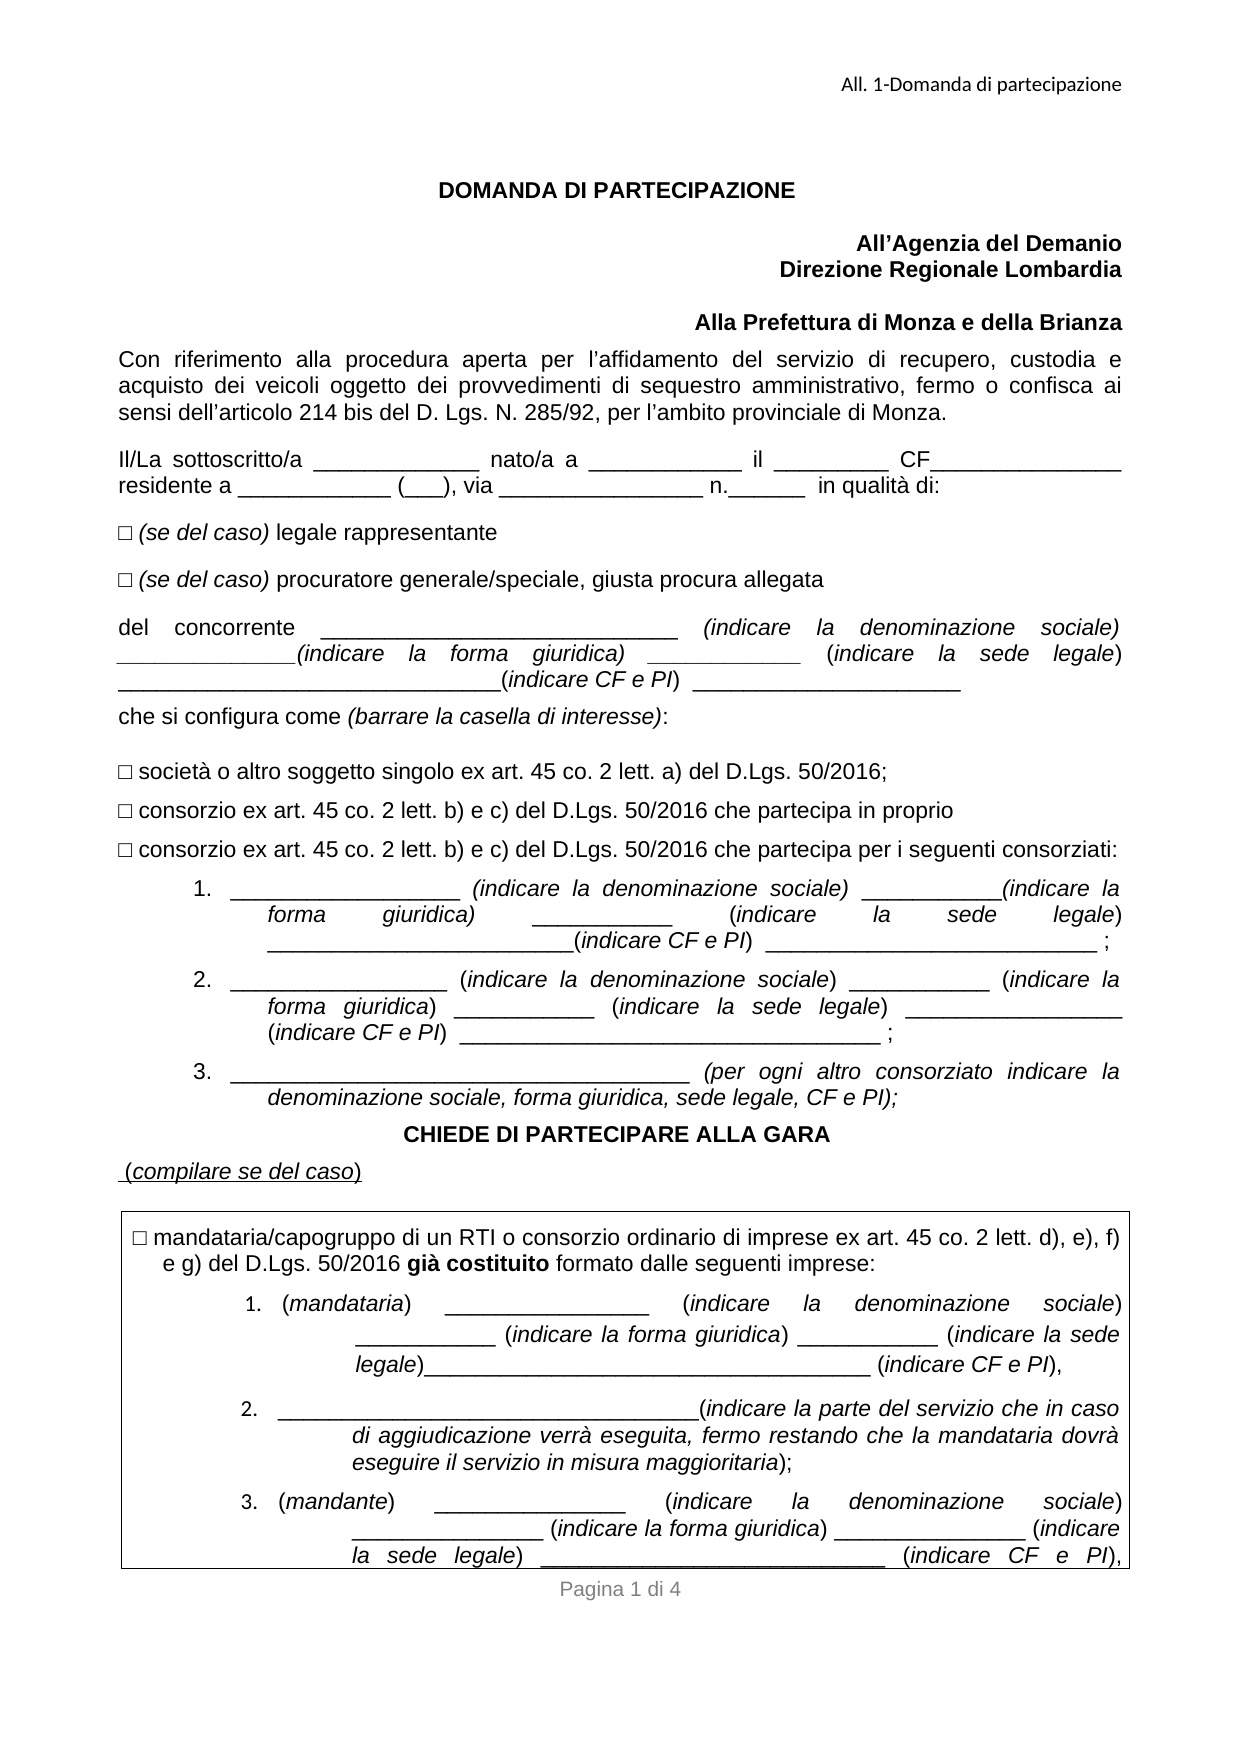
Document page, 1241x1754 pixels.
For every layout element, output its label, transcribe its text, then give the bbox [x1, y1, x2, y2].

text Direzione Regionale Lombardia [118, 256, 1122, 283]
text □ (se del caso) procuratore generale/speciale, giusta procura allegata [118, 566, 1122, 593]
text (compilare se del caso) [118, 1158, 1122, 1184]
text □ consorzio ex art. 45 co. 2 lett. b) e c) del D.Lgs. 50/2016 che partecipa in proprio [118, 797, 1122, 823]
list ____________________________________ (per ogni altro consorziato indicare la denominazione sociale, forma giuridica, sede legale, CF e PI); [193, 1058, 1122, 1111]
text Il/La sottoscritto/a _____________ nato/a a ____________ il _________ CF_______________ residente a ____________ (___), via ________________ n.______ in qualità di: [118, 446, 1122, 498]
text □ società o altro soggetto singolo ex art. 45 co. 2 lett. a) del D.Lgs. 50/2016; [118, 758, 1122, 784]
text DOMANDA DI PARTECIPAZIONE [118, 177, 1122, 203]
list _________________ (indicare la denominazione sociale) ___________ (indicare la forma giuridica) ___________ (indicare la sede legale) _________________ (indicare CF e PI) _________________________________ ; [193, 966, 1122, 1045]
text CHIEDE DI PARTECIPARE ALLA GARA [118, 1121, 1122, 1147]
text Alla Prefettura di Monza e della Brianza [118, 309, 1122, 335]
list __________________ (indicare la denominazione sociale) ___________(indicare la forma giuridica) ___________ (indicare la sede legale) ________________________(indicare CF e PI) __________________________ ; [193, 875, 1122, 954]
table_header □ mandataria/capogruppo di un RTI o consorzio ordinario di imprese ex art. 45 co. 2 lett. d), e), f) e g) del D.Lgs. 50/2016 già costituito formato dalle seguenti imprese: (mandataria) ________________ (indicare la denominazione sociale) ___________ (indicare la forma giuridica) ___________ (indicare la sede legale)___________________________________ (indicare CF e PI), _________________________________(indicare la parte del servizio che in caso di aggiudicazione verrà eseguita, fermo restando che la mandataria dovrà eseguire il servizio in misura maggioritaria); (mandante) _______________ (indicare la denominazione sociale) _______________ (indicare la forma giuridica) _______________ (indicare la sede legale) ___________________________ (indicare CF e PI), [122, 1212, 1129, 1568]
text All’Agenzia del Demanio [634, 230, 1122, 256]
text del concorrente ____________________________ (indicare la denominazione sociale) ______________(indicare la forma giuridica) ____________ (indicare la sede legale) ______________________________(indicare CF e PI) _____________________ [118, 613, 1122, 693]
text □ consorzio ex art. 45 co. 2 lett. b) e c) del D.Lgs. 50/2016 che partecipa per i seguenti consorziati: [118, 836, 1122, 862]
text □ (se del caso) legale rappresentante [118, 519, 1122, 546]
text Con riferimento alla procedura aperta per l’affidamento del servizio di recupero, custodia e acquisto dei veicoli oggetto dei provvedimenti di sequestro amministrativo, fermo o confisca ai sensi dell’articolo 214 bis del D. Lgs. N. 285/92, per l’ambito provinciale di Monza. [118, 346, 1122, 425]
text che si configura come (barrare la casella di interesse): [118, 703, 1122, 729]
